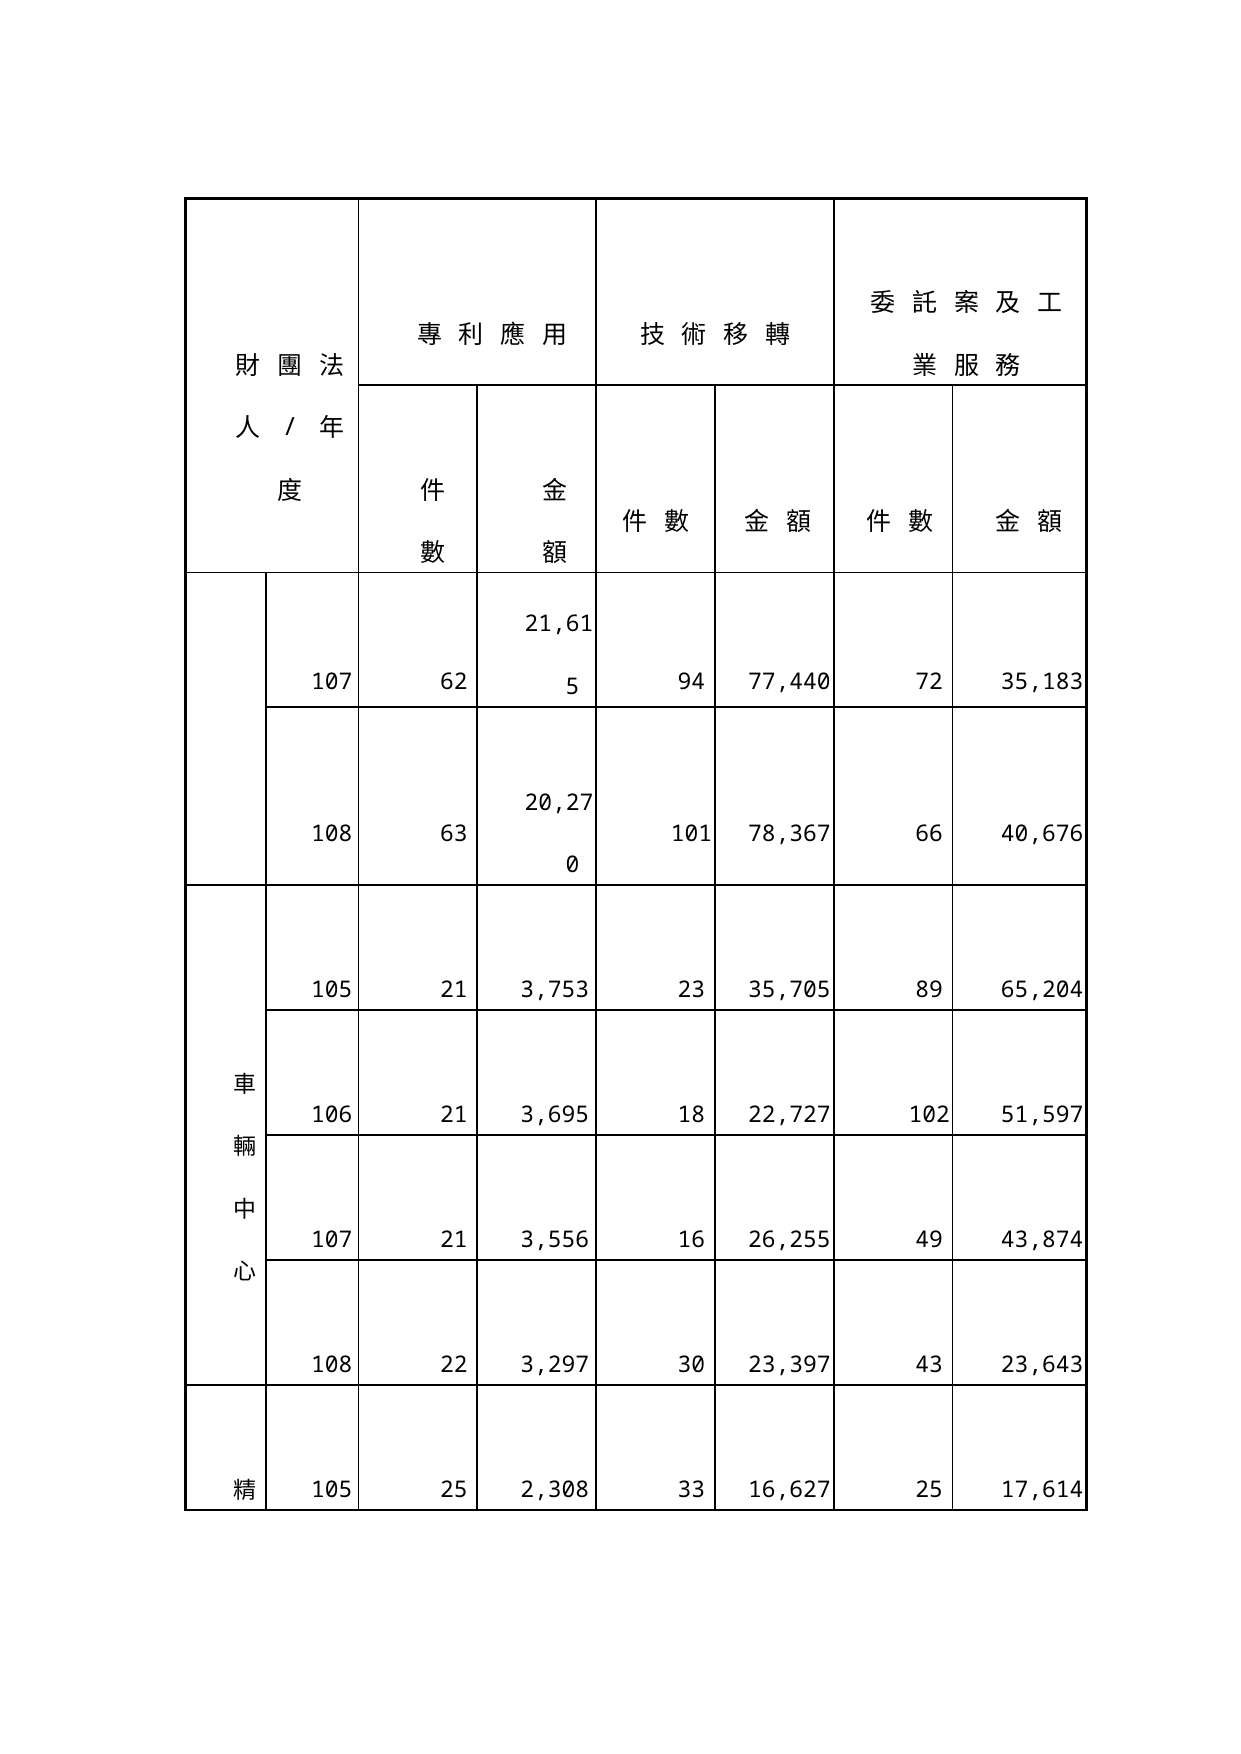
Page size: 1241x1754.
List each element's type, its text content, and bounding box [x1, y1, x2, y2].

table_cell 105 [267, 1386, 358, 1509]
table_cell 33 [597, 1386, 714, 1509]
table_cell 43,874 [953, 1136, 1085, 1259]
table_cell 35,183 [953, 573, 1085, 706]
table_cell 金額 [953, 386, 1085, 572]
table_cell 3,753 [478, 886, 595, 1009]
table_cell 66 [835, 708, 952, 884]
table_header 專利應用 [359, 200, 595, 384]
table_cell 77,440 [716, 573, 833, 706]
table_cell 106 [267, 1011, 358, 1134]
table_cell 車輛中心 [187, 886, 265, 1384]
table_cell 25 [359, 1386, 476, 1509]
table_cell 26,255 [716, 1136, 833, 1259]
table_cell 72 [835, 573, 952, 706]
table_cell 22 [359, 1261, 476, 1384]
table_cell 22,727 [716, 1011, 833, 1134]
table_cell 精 [187, 1386, 265, 1509]
table_cell 78,367 [716, 708, 833, 884]
table_cell 23 [597, 886, 714, 1009]
table_cell 105 [267, 886, 358, 1009]
table_cell 62 [359, 573, 476, 706]
table_cell 金額 [478, 386, 595, 572]
table_cell 18 [597, 1011, 714, 1134]
table_cell 21,615 [478, 573, 595, 706]
table_cell 23,643 [953, 1261, 1085, 1384]
table_header 委託案及工業服務 [835, 200, 1085, 384]
table_cell 51,597 [953, 1011, 1085, 1134]
table_cell 30 [597, 1261, 714, 1384]
table_cell 件數 [359, 386, 476, 572]
table_cell 3,297 [478, 1261, 595, 1384]
table_cell 89 [835, 886, 952, 1009]
table_cell 107 [267, 1136, 358, 1259]
table_cell 101 [597, 708, 714, 884]
table_cell 2,308 [478, 1386, 595, 1509]
table_cell 21 [359, 886, 476, 1009]
table_cell 21 [359, 1136, 476, 1259]
table_cell 21 [359, 1011, 476, 1134]
table_cell 件數 [835, 386, 952, 572]
table_cell 金額 [716, 386, 833, 572]
table_cell 49 [835, 1136, 952, 1259]
table_cell 40,676 [953, 708, 1085, 884]
table_cell 件數 [597, 386, 714, 572]
table_cell 102 [835, 1011, 952, 1134]
table_cell 107 [267, 573, 358, 706]
table_cell 20,270 [478, 708, 595, 884]
table_header 技術移轉 [597, 200, 833, 384]
table_cell 3,556 [478, 1136, 595, 1259]
table_cell [187, 573, 265, 884]
table_cell 16 [597, 1136, 714, 1259]
table_cell 65,204 [953, 886, 1085, 1009]
table_header 財團法人/年度 [187, 200, 358, 572]
table_cell 43 [835, 1261, 952, 1384]
table_cell 63 [359, 708, 476, 884]
table_cell 23,397 [716, 1261, 833, 1384]
table_cell 17,614 [953, 1386, 1085, 1509]
table_cell 94 [597, 573, 714, 706]
table_cell 35,705 [716, 886, 833, 1009]
table_cell 108 [267, 1261, 358, 1384]
table_cell 25 [835, 1386, 952, 1509]
table_cell 16,627 [716, 1386, 833, 1509]
table_cell 3,695 [478, 1011, 595, 1134]
table_cell 108 [267, 708, 358, 884]
